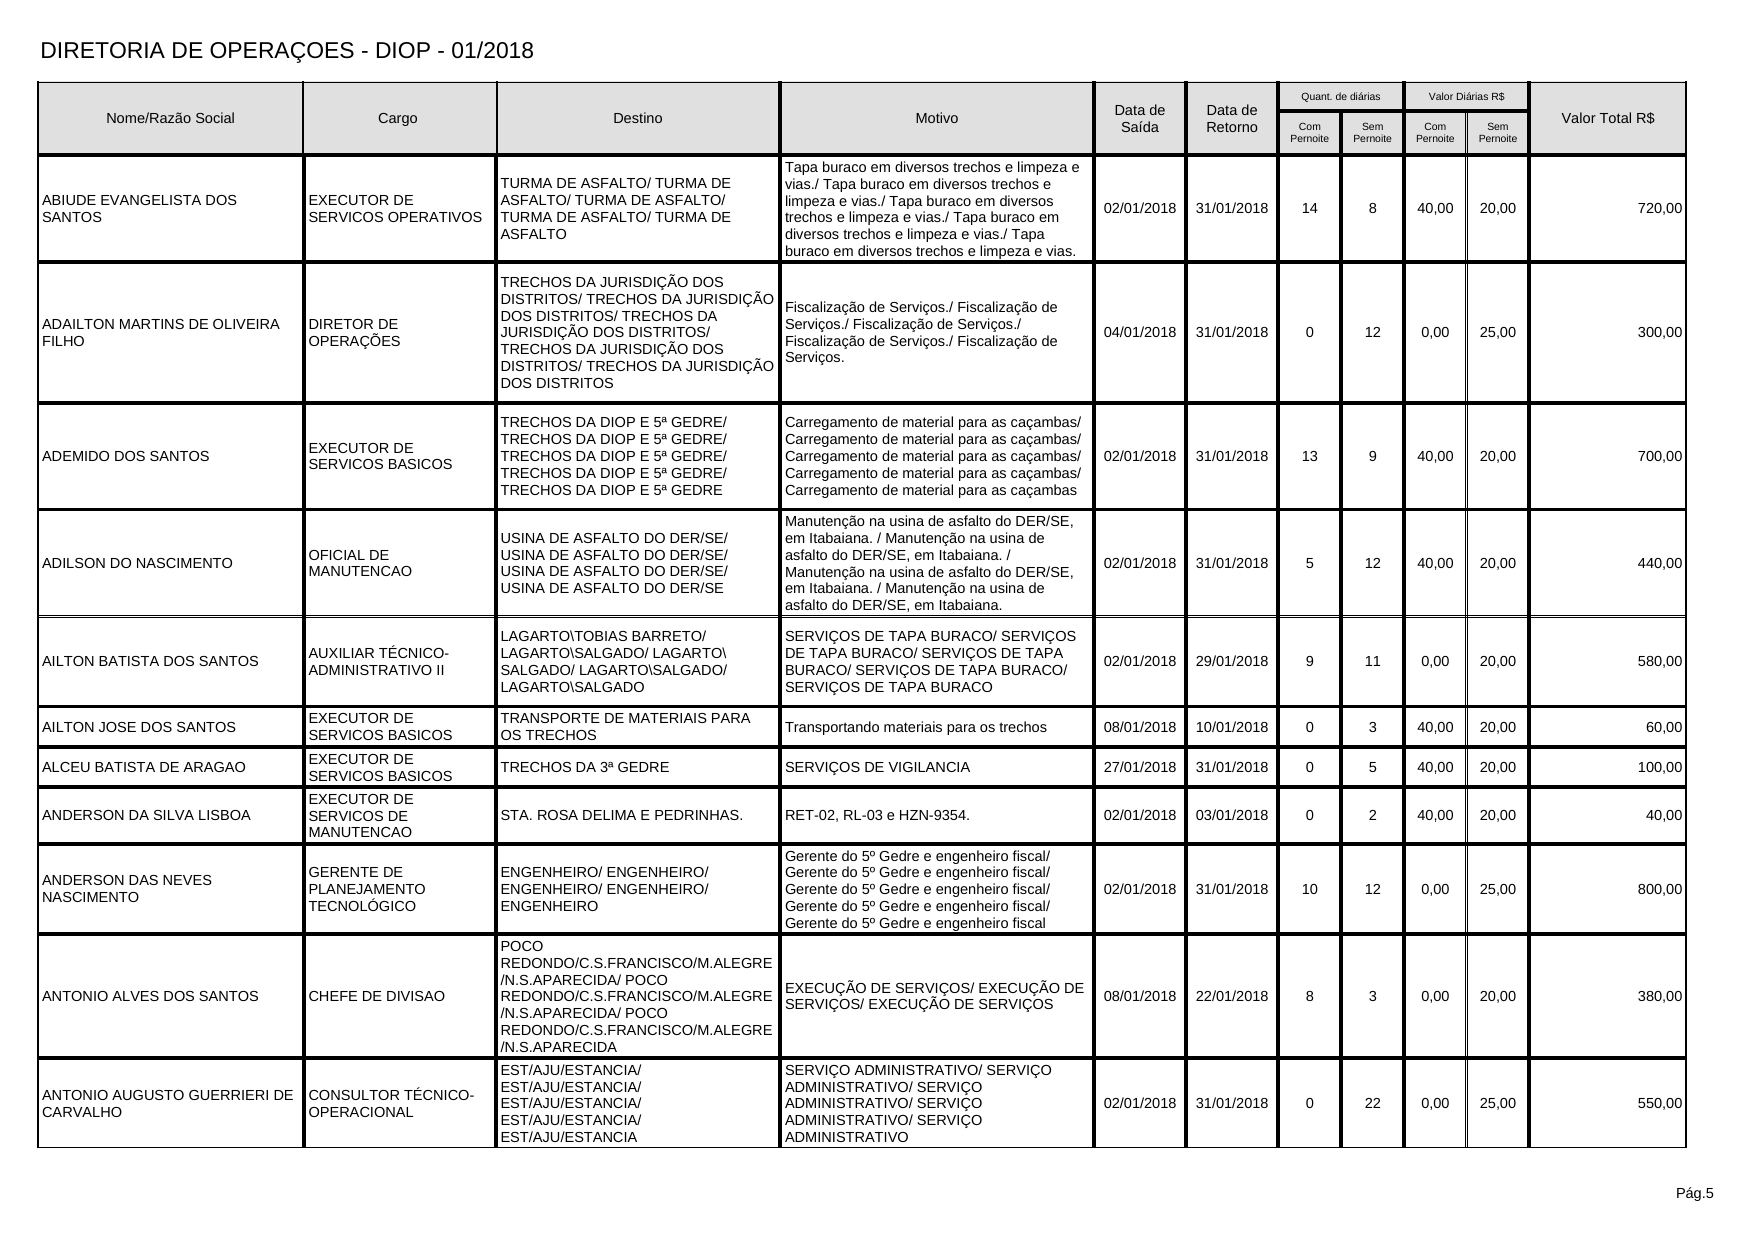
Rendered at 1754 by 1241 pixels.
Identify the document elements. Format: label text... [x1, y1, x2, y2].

table_cell Gerente do 5º Gedre e engenheiro fiscal/ Gerente do 5º Gedre e engenheiro fiscal/ Gerente do 5º Gedre e engenheiro fiscal/ Gerente do 5º Gedre e engenheiro fiscal/ Gerente do 5º Gedre e engenheiro fiscal [782, 846, 1092, 932]
table_cell 25,00 [1468, 846, 1527, 932]
table_cell TRECHOS DA 3ª GEDRE [498, 749, 778, 785]
table_cell 3 [1343, 936, 1402, 1056]
table_cell 25,00 [1468, 264, 1527, 401]
table_cell ANDERSON DAS NEVES NASCIMENTO [39, 846, 302, 932]
table_cell 440,00 [1531, 511, 1685, 615]
table_cell 20,00 [1468, 405, 1527, 508]
table_cell 9 [1280, 618, 1339, 705]
table_cell 20,00 [1468, 511, 1527, 615]
table_cell 0 [1280, 749, 1339, 785]
table_cell GERENTE DE PLANEJAMENTO TECNOLÓGICO [306, 846, 494, 932]
table_cell 03/01/2018 [1188, 789, 1276, 842]
table_cell 9 [1343, 405, 1402, 508]
table_cell Pág.5 [1573, 1185, 1717, 1202]
table_cell 20,00 [1468, 789, 1527, 842]
table_cell [1687, 81, 1717, 1184]
table_cell Transportando materiais para os trechos [782, 708, 1092, 745]
table_cell Sem Pernoite [1468, 113, 1527, 153]
table_cell SERVIÇOS DE VIGILANCIA [782, 749, 1092, 785]
table_cell 02/01/2018 [1096, 157, 1184, 260]
table_cell Destino [498, 83, 778, 153]
table_cell 0,00 [1406, 846, 1465, 932]
table_cell 720,00 [1531, 157, 1685, 260]
table_cell USINA DE ASFALTO DO DER/SE/ USINA DE ASFALTO DO DER/SE/ USINA DE ASFALTO DO DER/SE/ USINA DE ASFALTO DO DER/SE [498, 511, 778, 615]
table_cell RET-02, RL-03 e HZN-9354. [782, 789, 1092, 842]
table_cell 31/01/2018 [1188, 157, 1276, 260]
table_cell 8 [1343, 157, 1402, 260]
table_cell 20,00 [1468, 936, 1527, 1056]
table_cell 20,00 [1468, 708, 1527, 745]
table_cell TRANSPORTE DE MATERIAIS PARA OS TRECHOS [498, 708, 778, 745]
table_cell 10/01/2018 [1188, 708, 1276, 745]
table_cell ANDERSON DA SILVA LISBOA [39, 789, 302, 842]
table_cell Fiscalização de Serviços./ Fiscalização de Serviços./ Fiscalização de Serviços./ Fiscalização de Serviços./ Fiscalização de Serviços. [782, 264, 1092, 401]
table_cell DIRETOR DE OPERAÇÕES [306, 264, 494, 401]
table_cell 380,00 [1531, 936, 1685, 1056]
table_cell TURMA DE ASFALTO/ TURMA DE ASFALTO/ TURMA DE ASFALTO/ TURMA DE ASFALTO/ TURMA DE ASFALTO [498, 157, 778, 260]
table_cell SERVIÇOS DE TAPA BURACO/ SERVIÇOS DE TAPA BURACO/ SERVIÇOS DE TAPA BURACO/ SERVIÇOS DE TAPA BURACO/ SERVIÇOS DE TAPA BURACO [782, 618, 1092, 705]
table_cell ANTONIO AUGUSTO GUERRIERI DE CARVALHO [39, 1060, 302, 1147]
table_cell ADEMIDO DOS SANTOS [39, 405, 302, 508]
table_cell 100,00 [1531, 749, 1685, 785]
table_cell 29/01/2018 [1188, 618, 1276, 705]
table_cell Valor Total R$ [1531, 83, 1685, 153]
table_cell ADILSON DO NASCIMENTO [39, 511, 302, 615]
table_cell Tapa buraco em diversos trechos e limpeza e vias./ Tapa buraco em diversos trechos e limpeza e vias./ Tapa buraco em diversos trechos e limpeza e vias./ Tapa buraco em diversos trechos e limpeza e vias./ Tapa buraco em diversos trechos e limpeza e vias. [782, 157, 1092, 260]
table_cell [37, 67, 1322, 81]
table_cell Carregamento de material para as caçambas/ Carregamento de material para as caçambas/ Carregamento de material para as caçambas/ Carregamento de material para as caçambas/ Carregamento de material para as caçambas [782, 405, 1092, 508]
table_cell EXECUTOR DE SERVICOS BASICOS [306, 405, 494, 508]
table_cell 60,00 [1531, 708, 1685, 745]
table_cell 14 [1280, 157, 1339, 260]
table_cell Sem Pernoite [1343, 113, 1402, 153]
table_cell 31/01/2018 [1188, 749, 1276, 785]
table_cell AILTON JOSE DOS SANTOS [39, 708, 302, 745]
table_cell CHEFE DE DIVISAO [306, 936, 494, 1056]
table_cell 08/01/2018 [1096, 936, 1184, 1056]
table_cell 10 [1280, 846, 1339, 932]
table_cell 40,00 [1406, 749, 1465, 785]
table_cell TRECHOS DA DIOP E 5ª GEDRE/ TRECHOS DA DIOP E 5ª GEDRE/ TRECHOS DA DIOP E 5ª GEDRE/ TRECHOS DA DIOP E 5ª GEDRE/ TRECHOS DA DIOP E 5ª GEDRE [498, 405, 778, 508]
table_cell 04/01/2018 [1096, 264, 1184, 401]
table_cell 40,00 [1531, 789, 1685, 842]
table_cell Valor Diárias R$ [1406, 83, 1527, 109]
table_cell 31/01/2018 [1188, 511, 1276, 615]
table_cell 12 [1343, 264, 1402, 401]
table_cell LAGARTO\TOBIAS BARRETO/ LAGARTO\SALGADO/ LAGARTO\SALGADO/ LAGARTO\SALGADO/ LAGARTO\SALGADO [498, 618, 778, 705]
table_cell 02/01/2018 [1096, 405, 1184, 508]
table_cell 02/01/2018 [1096, 789, 1184, 842]
table_cell 02/01/2018 [1096, 846, 1184, 932]
table_cell EXECUTOR DE SERVICOS DE MANUTENCAO [306, 789, 494, 842]
table_cell 0 [1280, 1060, 1339, 1147]
table_cell Data de Saída [1096, 83, 1184, 153]
table_cell 40,00 [1406, 708, 1465, 745]
table_cell Manutenção na usina de asfalto do DER/SE, em Itabaiana. / Manutenção na usina de asfalto do DER/SE, em Itabaiana. / Manutenção na usina de asfalto do DER/SE, em Itabaiana. / Manutenção na usina de asfalto do DER/SE, em Itabaiana. [782, 511, 1092, 615]
table_cell 0,00 [1406, 618, 1465, 705]
table_cell 02/01/2018 [1096, 511, 1184, 615]
table_cell 20,00 [1468, 618, 1527, 705]
table_cell 550,00 [1531, 1060, 1685, 1147]
table_cell 300,00 [1531, 264, 1685, 401]
table_cell [37, 1149, 1687, 1184]
table_cell 27/01/2018 [1096, 749, 1184, 785]
table_cell 8 [1280, 936, 1339, 1056]
table_cell 25,00 [1468, 1060, 1527, 1147]
table_cell EXECUTOR DE SERVICOS BASICOS [306, 708, 494, 745]
table_cell 12 [1343, 846, 1402, 932]
table_cell 700,00 [1531, 405, 1685, 508]
table_cell Com Pernoite [1406, 113, 1465, 153]
table_cell 5 [1343, 749, 1402, 785]
table_cell TRECHOS DA JURISDIÇÃO DOS DISTRITOS/ TRECHOS DA JURISDIÇÃO DOS DISTRITOS/ TRECHOS DA JURISDIÇÃO DOS DISTRITOS/ TRECHOS DA JURISDIÇÃO DOS DISTRITOS/ TRECHOS DA JURISDIÇÃO DOS DISTRITOS [498, 264, 778, 401]
table_cell 800,00 [1531, 846, 1685, 932]
table_cell 02/01/2018 [1096, 1060, 1184, 1147]
table_cell 0 [1280, 789, 1339, 842]
table_cell ALCEU BATISTA DE ARAGAO [39, 749, 302, 785]
table_cell 22/01/2018 [1188, 936, 1276, 1056]
table_cell STA. ROSA DELIMA E PEDRINHAS. [498, 789, 778, 842]
table_cell EXECUTOR DE SERVICOS BASICOS [306, 749, 494, 785]
table_cell Com Pernoite [1280, 113, 1339, 153]
table_cell 12 [1343, 511, 1402, 615]
table_cell Quant. de diárias [1280, 83, 1402, 109]
table_cell 0,00 [1406, 936, 1465, 1056]
table_cell SERVIÇO ADMINISTRATIVO/ SERVIÇO ADMINISTRATIVO/ SERVIÇO ADMINISTRATIVO/ SERVIÇO ADMINISTRATIVO/ SERVIÇO ADMINISTRATIVO [782, 1060, 1092, 1147]
table_cell 40,00 [1406, 789, 1465, 842]
table_cell 08/01/2018 [1096, 708, 1184, 745]
table_cell 22 [1343, 1060, 1402, 1147]
table_cell 40,00 [1406, 511, 1465, 615]
table_cell 0 [1280, 264, 1339, 401]
table_cell 3 [1343, 708, 1402, 745]
table_cell [1322, 37, 1717, 81]
table_cell Nome/Razão Social [39, 83, 302, 153]
table_cell CONSULTOR TÉCNICO-OPERACIONAL [306, 1060, 494, 1147]
table_cell AILTON BATISTA DOS SANTOS [39, 618, 302, 705]
table_cell 13 [1280, 405, 1339, 508]
table_cell 5 [1280, 511, 1339, 615]
table_cell ANTONIO ALVES DOS SANTOS [39, 936, 302, 1056]
table_cell DIRETORIA DE OPERAÇOES - DIOP - 01/2018 [37, 37, 1322, 67]
table_cell Cargo [304, 83, 496, 153]
table_cell 40,00 [1406, 405, 1465, 508]
table_cell AUXILIAR TÉCNICO-ADMINISTRATIVO II [306, 618, 494, 705]
table_cell 31/01/2018 [1188, 1060, 1276, 1147]
table_cell OFICIAL DE MANUTENCAO [306, 511, 494, 615]
table_cell 31/01/2018 [1188, 405, 1276, 508]
table_cell ENGENHEIRO/ ENGENHEIRO/ ENGENHEIRO/ ENGENHEIRO/ ENGENHEIRO [498, 846, 778, 932]
table_cell 31/01/2018 [1188, 264, 1276, 401]
table_cell 0,00 [1406, 1060, 1465, 1147]
table_cell EXECUÇÃO DE SERVIÇOS/ EXECUÇÃO DE SERVIÇOS/ EXECUÇÃO DE SERVIÇOS [782, 936, 1092, 1056]
table_cell 2 [1343, 789, 1402, 842]
table_cell 31/01/2018 [1188, 846, 1276, 932]
table_cell [37, 1185, 1573, 1202]
table_cell 0,00 [1406, 264, 1465, 401]
table_cell Motivo [782, 83, 1092, 153]
table_cell 11 [1343, 618, 1402, 705]
table_cell 580,00 [1531, 618, 1685, 705]
table_cell 40,00 [1406, 157, 1465, 260]
table_cell 20,00 [1468, 157, 1527, 260]
table_cell 20,00 [1468, 749, 1527, 785]
table_cell Data de Retorno [1188, 83, 1276, 153]
table_cell 02/01/2018 [1096, 618, 1184, 705]
table_cell EXECUTOR DE SERVICOS OPERATIVOS [306, 157, 494, 260]
table_cell EST/AJU/ESTANCIA/ EST/AJU/ESTANCIA/ EST/AJU/ESTANCIA/ EST/AJU/ESTANCIA/ EST/AJU/ESTANCIA [498, 1060, 778, 1147]
table_cell 0 [1280, 708, 1339, 745]
table_cell ADAILTON MARTINS DE OLIVEIRA FILHO [39, 264, 302, 401]
table_cell ABIUDE EVANGELISTA DOS SANTOS [39, 157, 302, 260]
table_cell POCO REDONDO/C.S.FRANCISCO/M.ALEGRE/N.S.APARECIDA/ POCO REDONDO/C.S.FRANCISCO/M.ALEGRE/N.S.APARECIDA/ POCO REDONDO/C.S.FRANCISCO/M.ALEGRE/N.S.APARECIDA [498, 936, 778, 1056]
